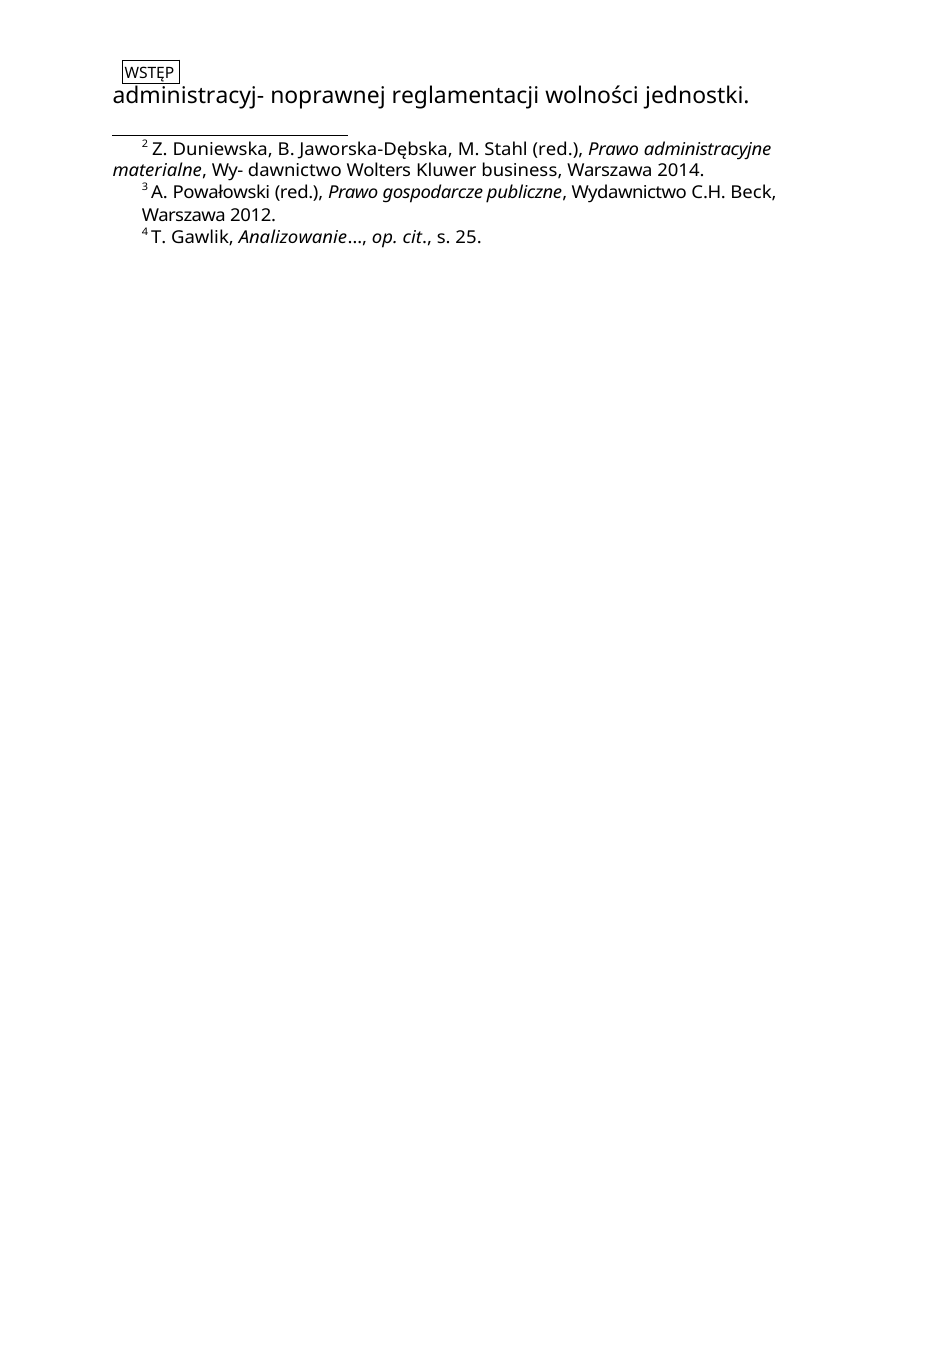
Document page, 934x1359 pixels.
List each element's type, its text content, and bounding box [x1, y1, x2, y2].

text 3 A. Powałowski (red.), Prawo gospodarcze publiczne, Wydawnictwo C.H. Beck, Warszawa 2012. [142, 181, 821, 226]
text administracyj- noprawnej reglamentacji wolności jednostki. [112, 79, 810, 110]
text 4 T. Gawlik, Analizowanie…, op. cit., s. 25. [142, 226, 821, 248]
text 2 Z. Duniewska, B. Jaworska-Dębska, M. Stahl (red.), Prawo administracyjne materialne, Wy- dawnictwo Wolters Kluwer business, Warszawa 2014. [112, 138, 821, 181]
